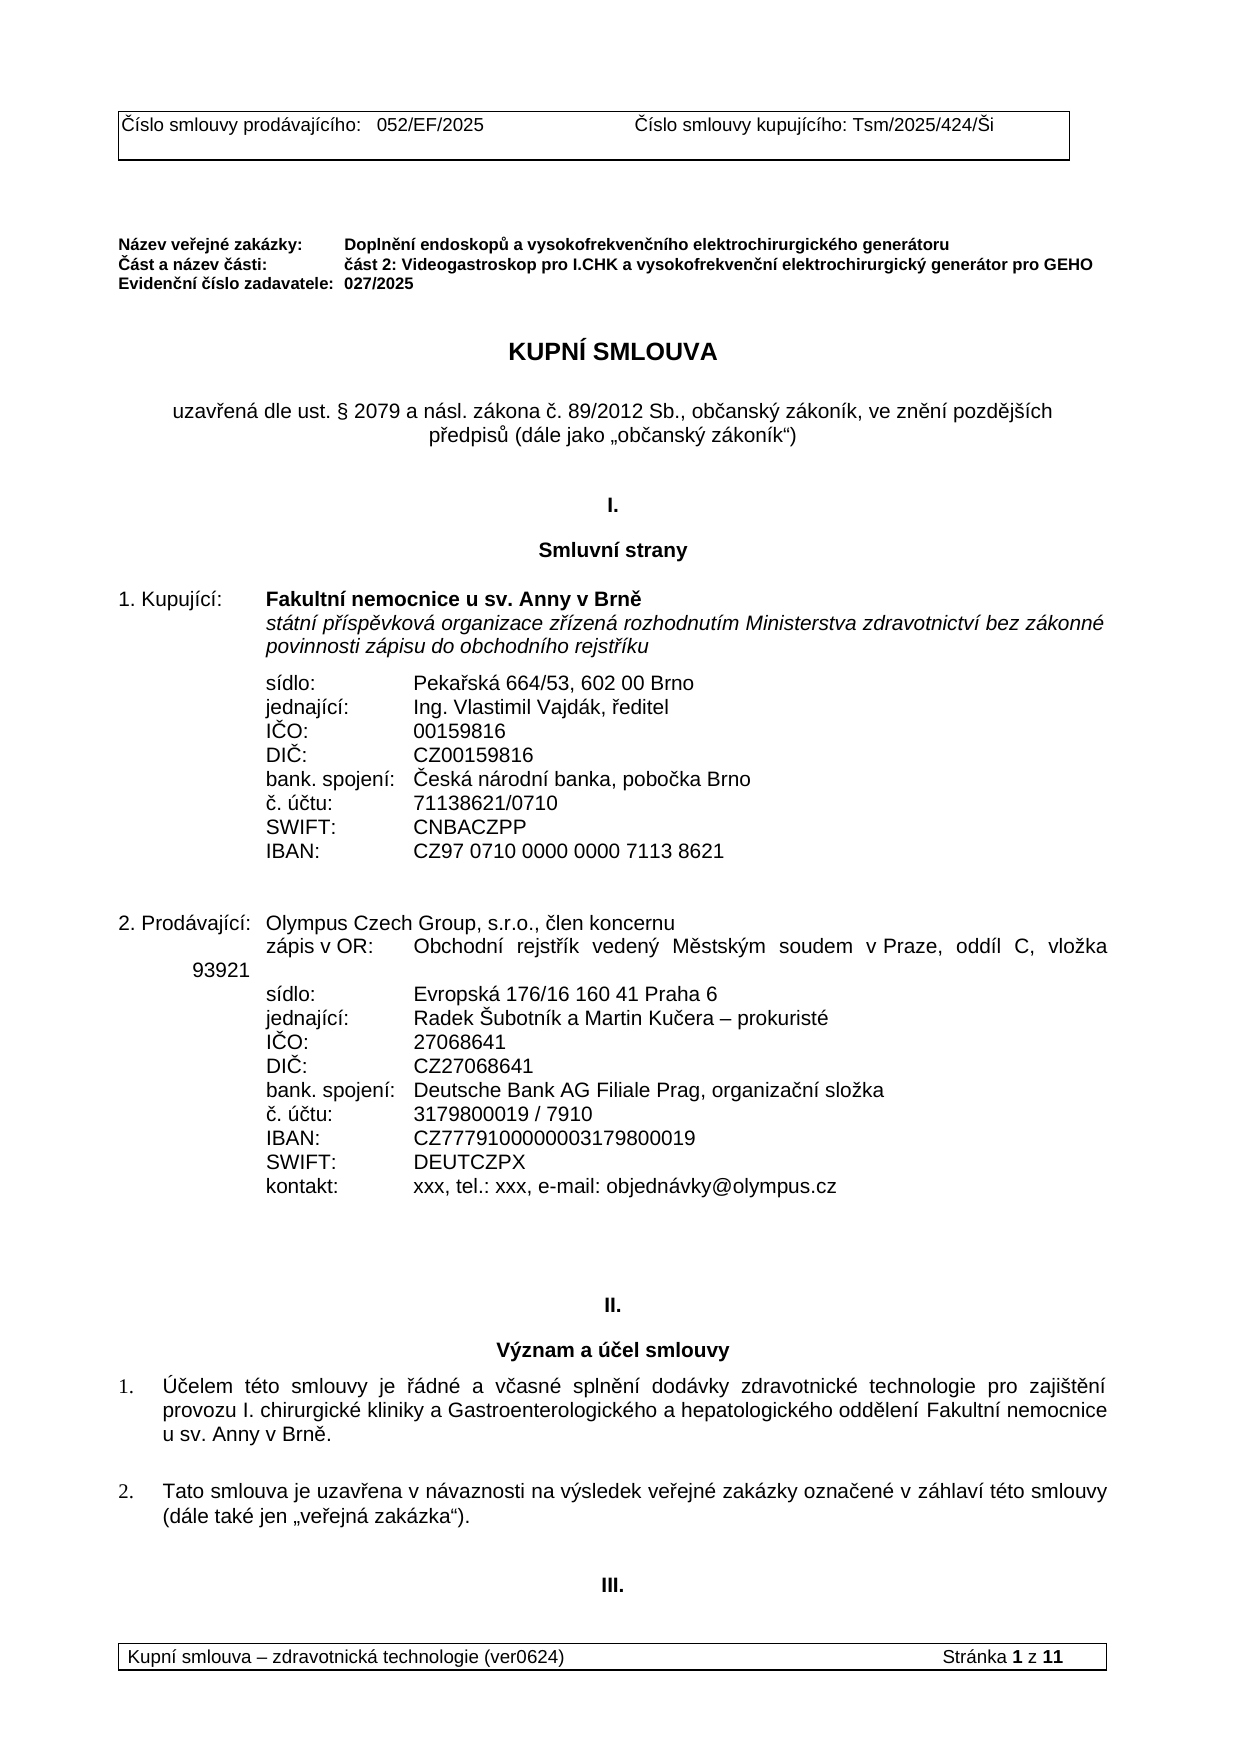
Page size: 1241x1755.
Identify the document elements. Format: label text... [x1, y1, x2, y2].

text Význam a účel smlouvy [118, 1337, 1107, 1361]
text č. účtu: 71138621/0710 [192, 791, 1107, 814]
text DIČ: CZ27068641 [192, 1054, 1107, 1078]
text jednající: Ing. Vlastimil Vajdák, ředitel [192, 695, 1107, 719]
text IČO: 27068641 [192, 1030, 1107, 1054]
text III. [118, 1573, 1107, 1597]
text II. [118, 1293, 1107, 1317]
text IČO: 00159816 [192, 719, 1107, 743]
text DIČ: CZ00159816 [192, 743, 1107, 767]
list Účelem této smlouvy je řádné a včasné splnění dodávky zdravotnické technologie pro zajištění provozu I. chirurgické kliniky a Gastroenterologického a hepatologického oddělení Fakultní nemocnice u sv. Anny v Brně. [118, 1374, 1107, 1446]
subtitle Smluvní strany [118, 537, 1107, 561]
text IBAN: CZ7779100000003179800019 [192, 1126, 1107, 1150]
text uzavřená dle ust. § 2079 a násl. zákona č. 89/2012 Sb., občanský zákoník, ve znění pozdějších předpisů (dále jako „občanský zákoník“) [118, 399, 1107, 447]
text zápis v OR: Obchodní rejstřík vedený Městským soudem v Praze, oddíl C, vložka 93921 [192, 934, 1107, 982]
text Část a název části: část 2: Videogastroskop pro I.CHK a vysokofrekvenční elektrochirurgický generátor pro GEHO [118, 254, 1107, 273]
list Tato smlouva je uzavřena v návaznosti na výsledek veřejné zakázky označené v záhlaví této smlouvy (dále také jen „veřejná zakázka“). [118, 1479, 1107, 1527]
text Číslo smlouvy prodávajícího: 052/EF/2025 Číslo smlouvy kupujícího: Tsm/2025/424/Ši [119, 112, 1069, 159]
text státní příspěvková organizace zřízená rozhodnutím Ministerstva zdravotnictví bez zákonné povinnosti zápisu do obchodního rejstříku [266, 610, 1107, 658]
text Evidenční číslo zadavatele: 027/2025 [118, 273, 1107, 293]
text bank. spojení: Česká národní banka, pobočka Brno [192, 767, 1107, 791]
text Název veřejné zakázky: Doplnění endoskopů a vysokofrekvenčního elektrochirurgického generátoru [118, 235, 1107, 254]
text 2. Prodávající: Olympus Czech Group, s.r.o., člen koncernu [118, 910, 1107, 934]
text sídlo: Pekařská 664/53, 602 00 Brno [192, 671, 1107, 695]
text jednající: Radek Šubotník a Martin Kučera – prokuristé [192, 1006, 1107, 1030]
text SWIFT: DEUTCZPX [192, 1150, 1107, 1174]
text SWIFT: CNBACZPP [192, 814, 1107, 838]
text IBAN: CZ97 0710 0000 0000 7113 8621 [192, 838, 1107, 862]
text sídlo: Evropská 176/16 160 41 Praha 6 [192, 982, 1107, 1006]
text 1. Kupující: Fakultní nemocnice u sv. Anny v Brně [118, 586, 1107, 610]
text I. [118, 493, 1107, 517]
text kontakt: xxx, tel.: xxx, e-mail: objednávky@olympus.cz [192, 1174, 1107, 1198]
text č. účtu: 3179800019 / 7910 [192, 1102, 1107, 1126]
text bank. spojení: Deutsche Bank AG Filiale Prag, organizační složka [192, 1078, 1107, 1102]
text KUPNÍ SMLOUVA [118, 337, 1107, 366]
